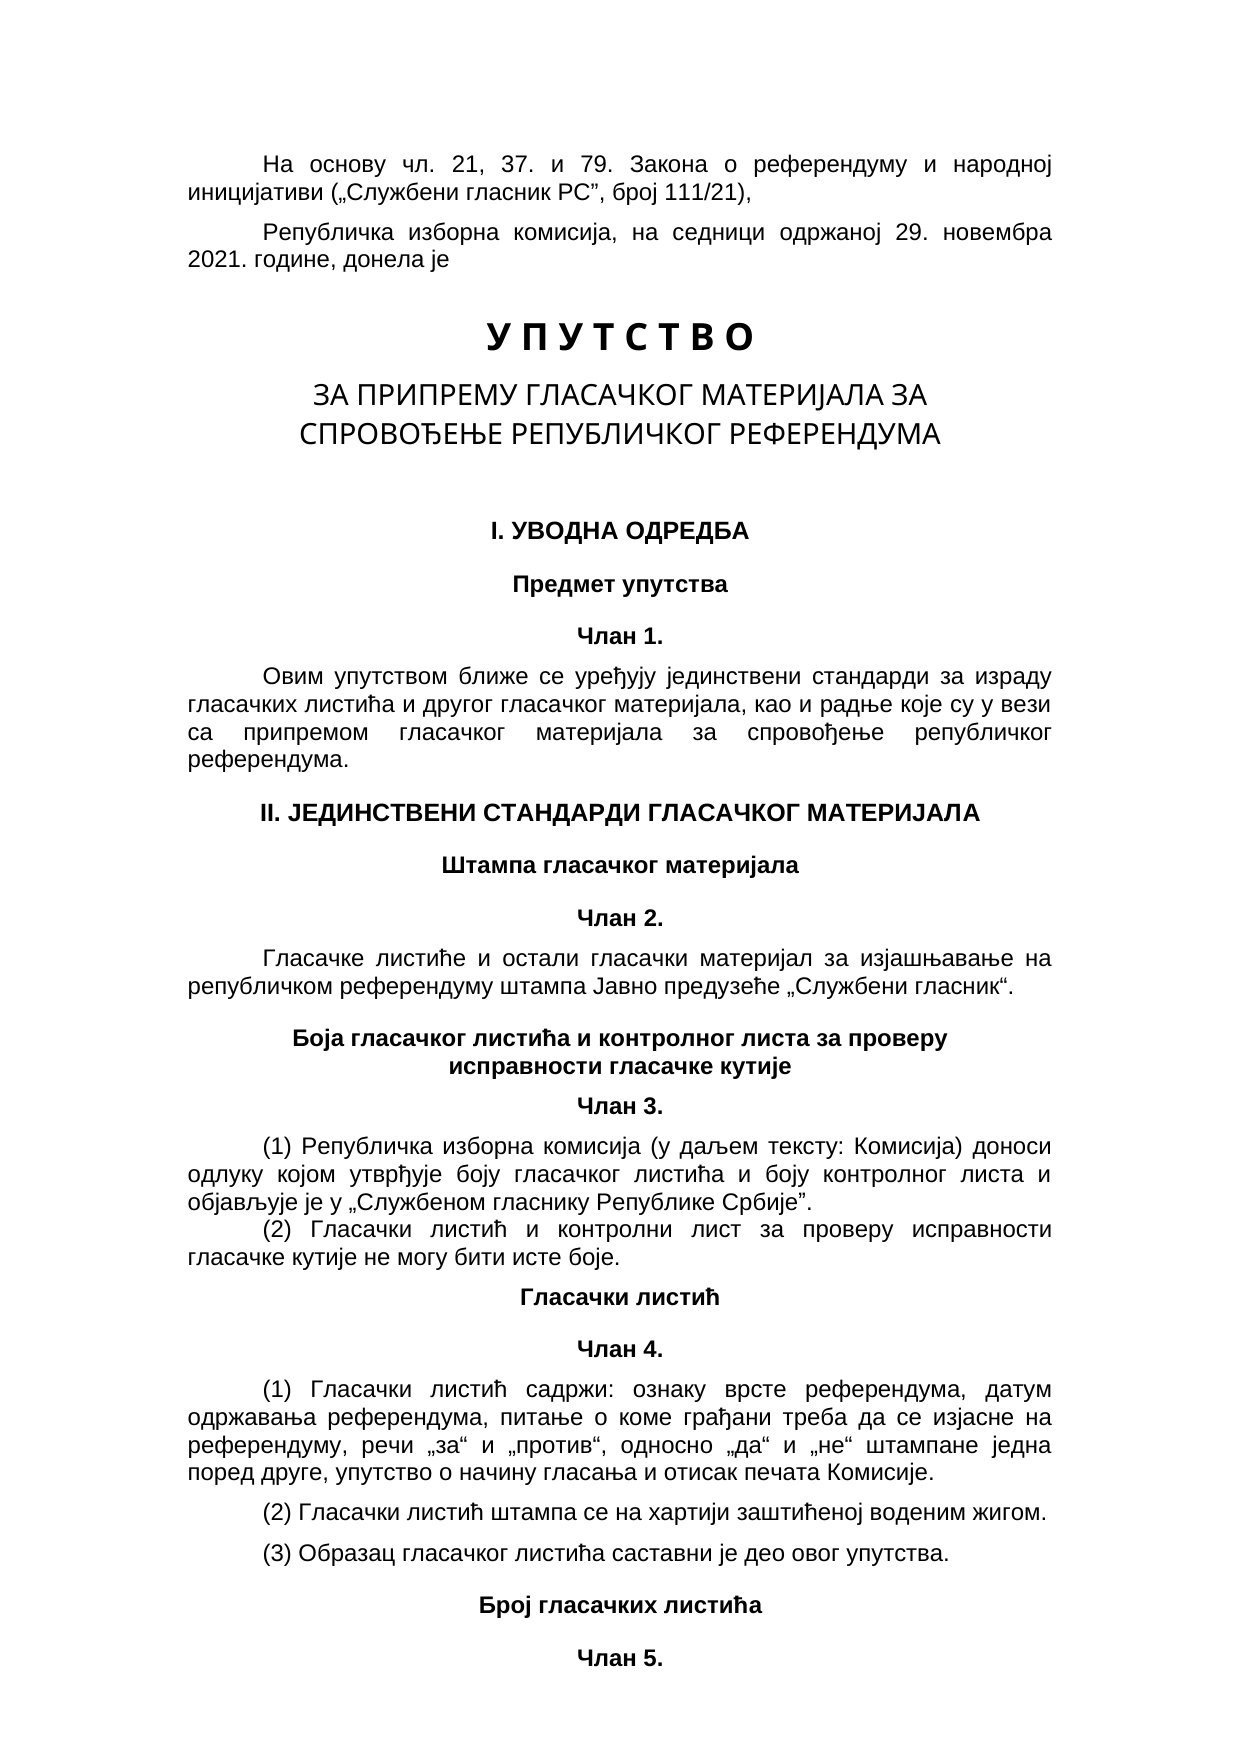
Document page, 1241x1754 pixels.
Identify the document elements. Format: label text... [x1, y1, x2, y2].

text Члан 4. [187, 1335, 1053, 1363]
text Члан 1. [187, 622, 1053, 650]
text Члан 3. [187, 1092, 1053, 1120]
text Републичка изборна комисија, на седници одржаној 29. новембра 2021. године, донела је [187, 218, 1053, 273]
text Гласачке листиће и остали гласачки материјал за изјашњавање на републичком референдуму штампа Јавно предузеће „Службени гласник“. [187, 944, 1053, 999]
text Овим упутством ближе се уређују јединствени стандарди за израду гласачких листића и другог гласачког материјала, као и радње које су у вези са припремом гласачког материјала за спровођење републичког референдума. [187, 662, 1053, 773]
text У П У Т С Т В О [187, 310, 1053, 361]
text Члан 2. [187, 904, 1053, 932]
text Предмет упутства [187, 569, 1053, 597]
text Штампа гласачког материјала [187, 851, 1053, 879]
text (1) Гласачки листић садржи: ознаку врсте референдума, датум одржавања референдума, питање о коме грађани треба да се изјасне на референдуму, речи „за“ и „против“, односно „да“ и „не“ штампане једна поред друге, упутство о начину гласања и отисак печата Комисије. [187, 1375, 1053, 1486]
text Гласачки листић [187, 1283, 1053, 1310]
text (2) Гласачки листић и контролни лист за проверу исправности гласачке кутије не могу бити исте боје. [187, 1215, 1053, 1270]
text (2) Гласачки листић штампа се на хартији заштићеној воденим жигом. [187, 1498, 1053, 1526]
text Боја гласачког листића и контролног листа за проверу исправности гласачке кутије [217, 1024, 1023, 1079]
text ЗА ПРИПРЕМУ ГЛАСАЧКОГ МАТЕРИЈАЛА ЗА СПРОВОЂЕЊЕ РЕПУБЛИЧКОГ РЕФЕРЕНДУМА [262, 374, 978, 453]
text На основу чл. 21, 37. и 79. Закона о референдуму и народној иницијативи („Службени гласник РС”, број 111/21), [187, 150, 1053, 205]
text (3) Образац гласачког листића саставни је део овог упутства. [187, 1538, 1053, 1566]
text II. ЈЕДИНСТВЕНИ СТАНДАРДИ ГЛАСАЧКОГ МАТЕРИЈАЛА [217, 798, 1023, 826]
text Члан 5. [187, 1644, 1053, 1671]
text Број гласачких листића [187, 1591, 1053, 1619]
text I. УВОДНА ОДРЕДБА [217, 516, 1023, 544]
text (1) Републичка изборна комисија (у даљем тексту: Комисија) доноси одлуку којом утврђује боју гласачког листића и боју контролног листа и објављује је у „Службеном гласнику Републике Србијеˮ. [187, 1132, 1053, 1215]
